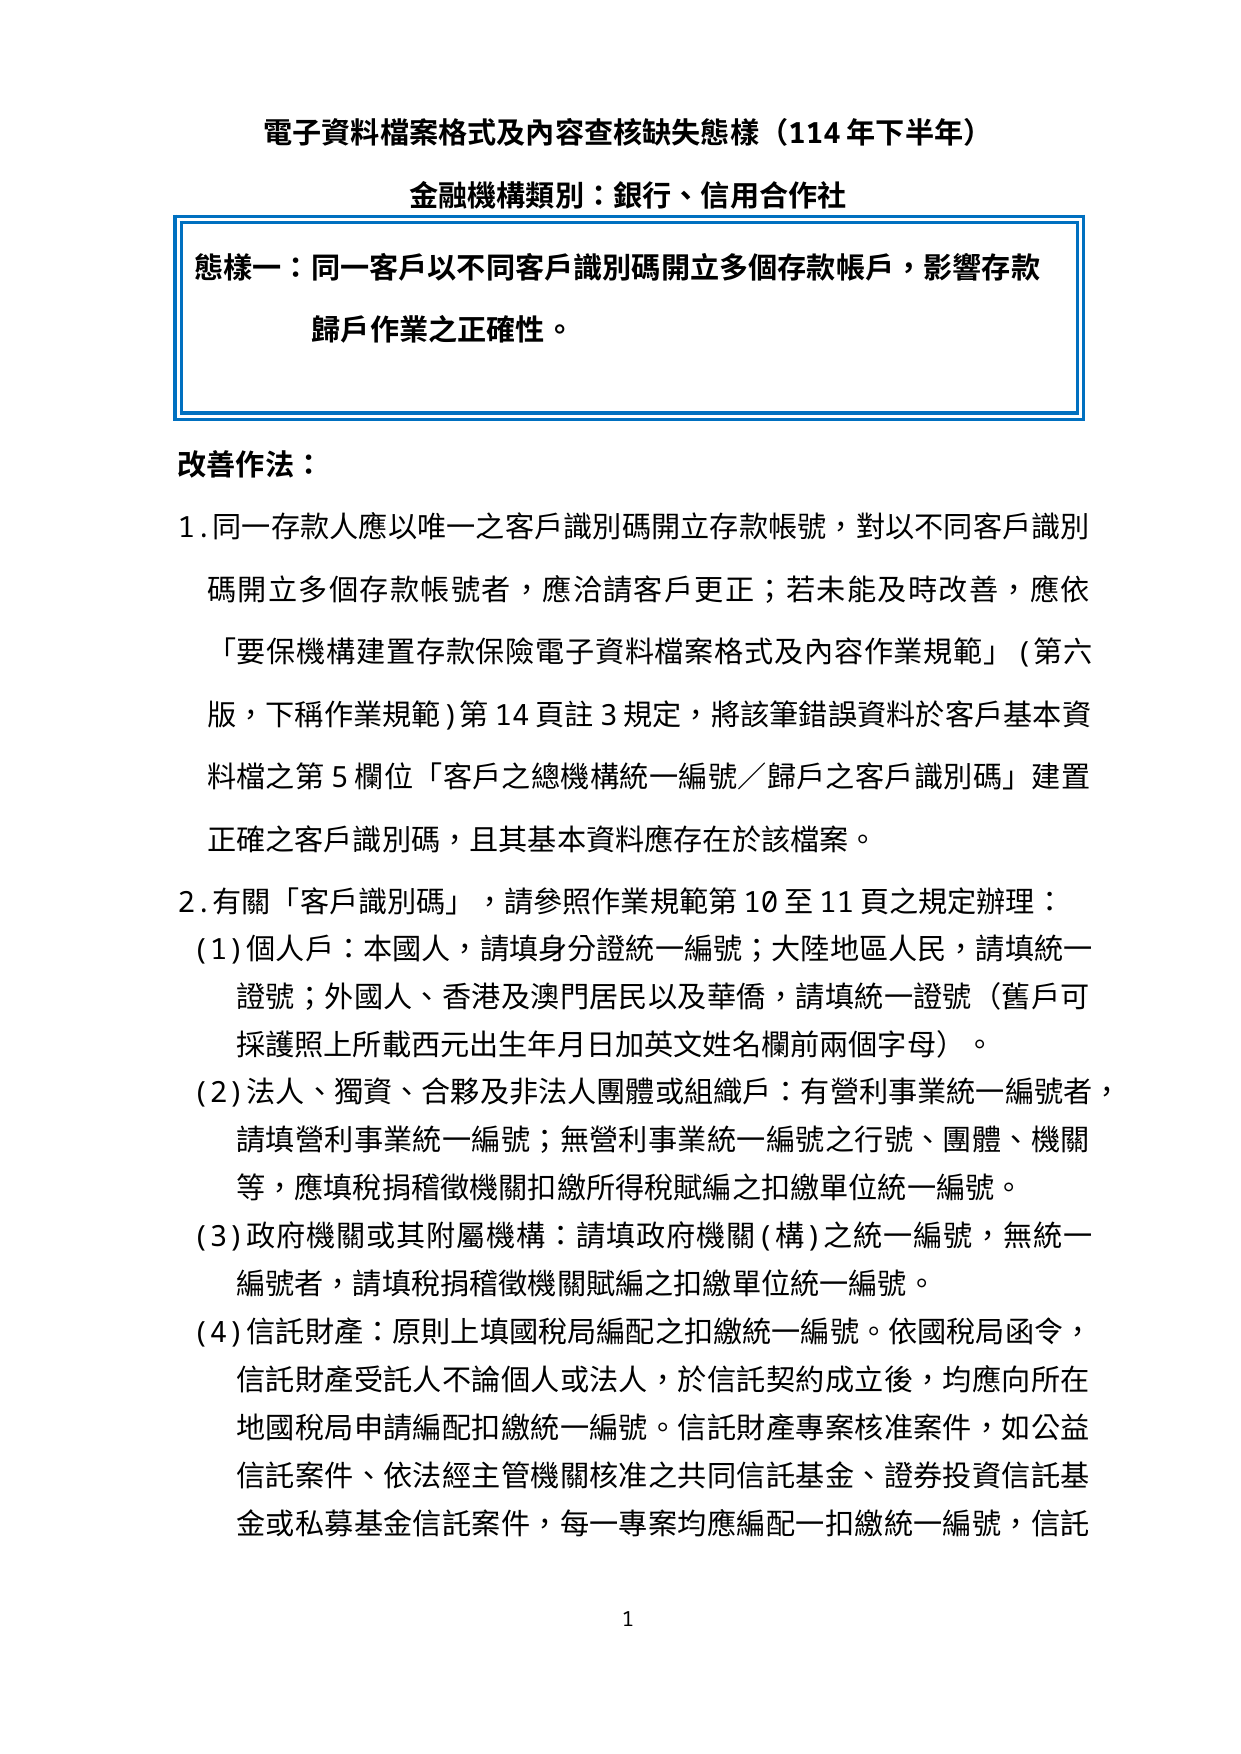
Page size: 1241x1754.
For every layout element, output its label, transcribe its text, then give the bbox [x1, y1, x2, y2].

text 1.同一存款人應以唯一之客戶識別碼開立存款帳號，對以不同客戶識別碼開立多個存款帳號者，應洽請客戶更正；若未能及時改善，應依「要保機構建置存款保險電子資料檔案格式及內容作業規範」(第六版，下稱作業規範)第14頁註3規定，將該筆錯誤資料於客戶基本資料檔之第5欄位「客戶之總機構統一編號／歸戶之客戶識別碼」建置正確之客戶識別碼，且其基本資料應存在於該檔案。 [177, 483, 1093, 858]
table_header 態樣一：同一客戶以不同客戶識別碼開立多個存款帳戶，影響存款歸戶作業之正確性。 [178, 218, 1080, 411]
list 信託財產：原則上填國稅局編配之扣繳統一編號。依國稅局函令，信託財產受託人不論個人或法人，於信託契約成立後，均應向所在地國稅局申請編配扣繳統一編號。信託財產專案核准案件，如公益信託案件、依法經主管機關核准之共同信託基金、證券投資信託基金或私募基金信託案件，每一專案均應編配一扣繳統一編號，信託財產非專案核准案件則以每一受託人編配一個扣繳統一編號為原則。 [192, 1304, 1093, 1544]
text 電子資料檔案格式及內容查核缺失態樣（114年下半年） [162, 89, 1093, 152]
list 政府機關或其附屬機構：請填政府機關(構)之統一編號，無統一編號者，請填稅捐稽徵機關賦編之扣繳單位統一編號。 [192, 1208, 1093, 1304]
text 改善作法： [177, 421, 1093, 483]
list 個人戶：本國人，請填身分證統一編號；大陸地區人民，請填統一證號；外國人、香港及澳門居民以及華僑，請填統一證號（舊戶可採護照上所載西元出生年月日加英文姓名欄前兩個字母）。 [192, 921, 1093, 1064]
list 法人、獨資、合夥及非法人團體或組織戶：有營利事業統一編號者，請填營利事業統一編號；無營利事業統一編號之行號、團體、機關等，應填稅捐稽徵機關扣繳所得稅賦編之扣繳單位統一編號。 [192, 1064, 1093, 1208]
text 2.有關「客戶識別碼」，請參照作業規範第10至11頁之規定辦理： [177, 858, 1093, 921]
text 金融機構類別：銀行、信用合作社 [162, 152, 1093, 214]
